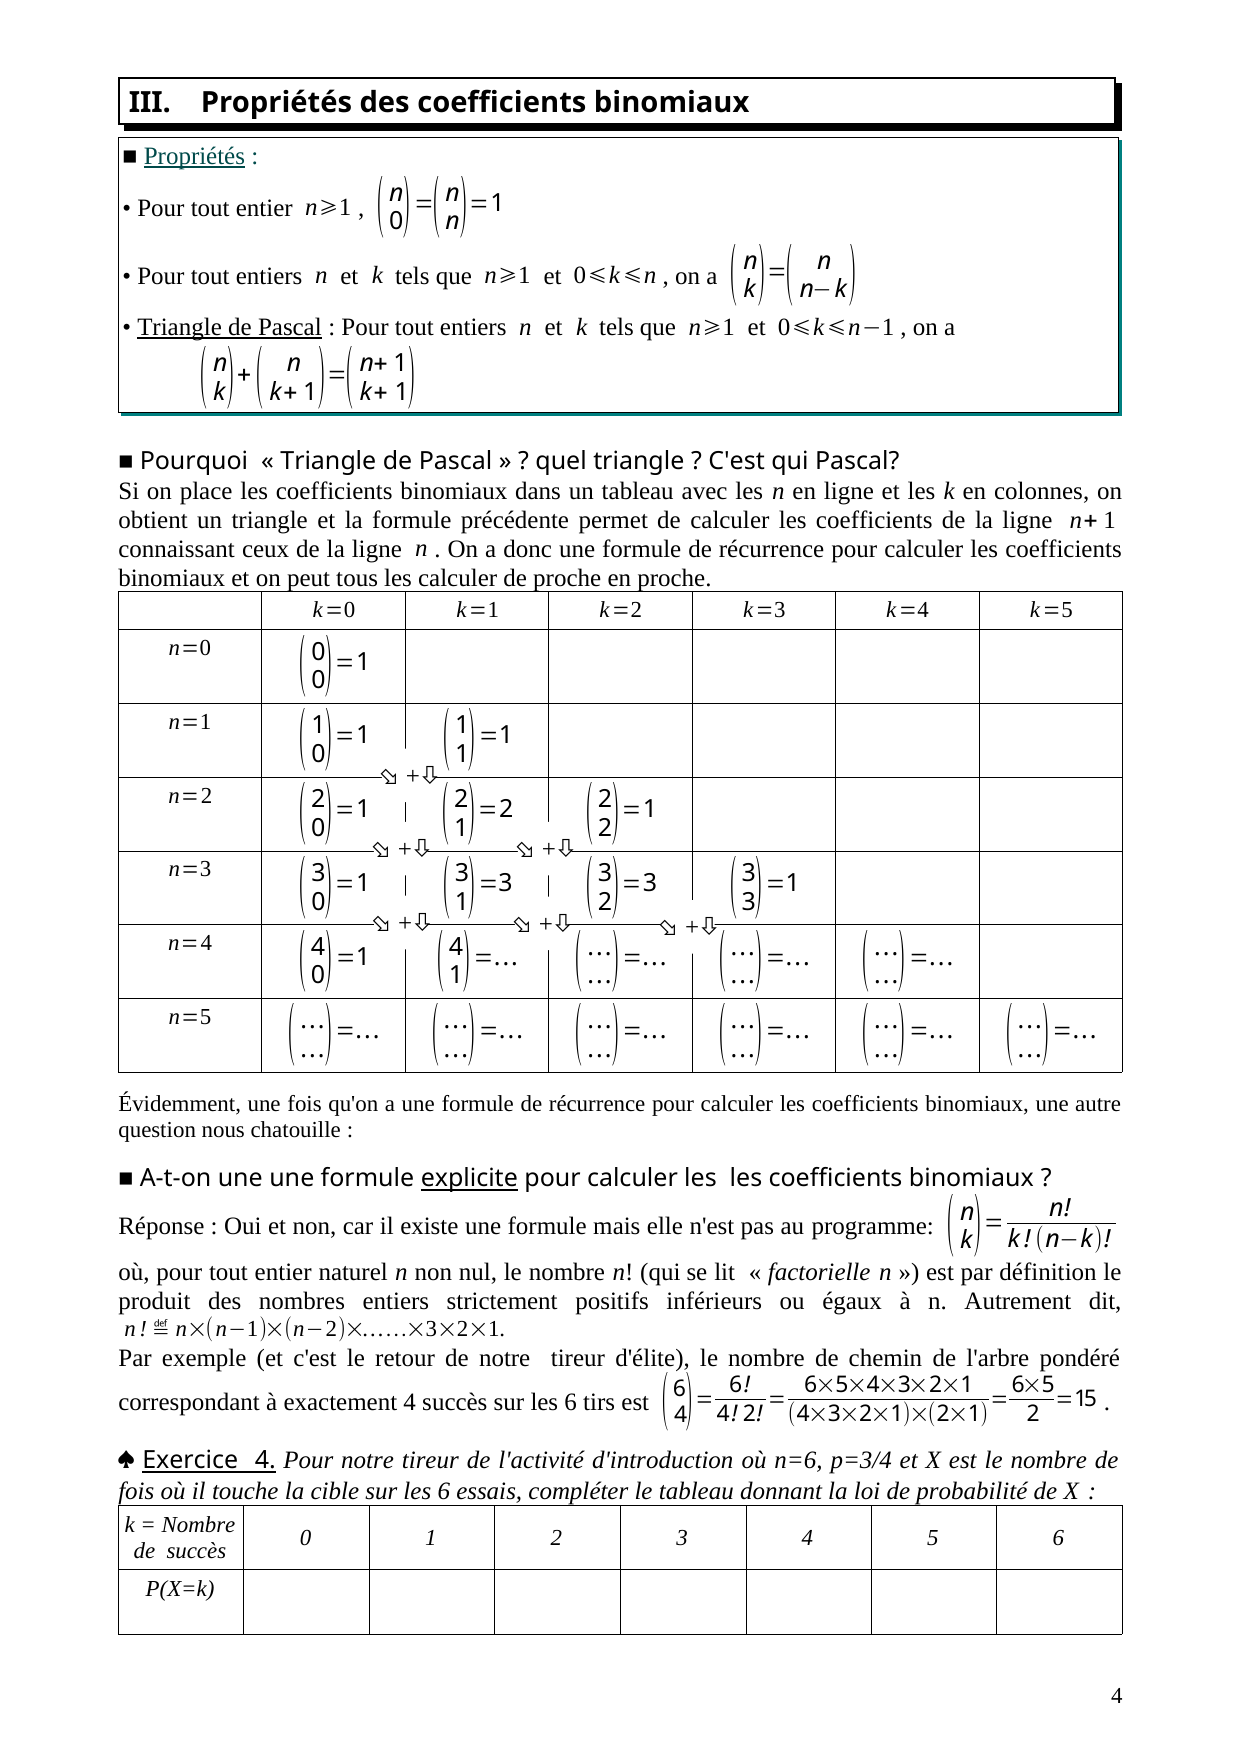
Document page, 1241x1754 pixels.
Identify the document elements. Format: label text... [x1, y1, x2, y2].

table_cell [980, 630, 1122, 703]
table_header 1 [370, 1506, 494, 1569]
table_cell [980, 999, 1122, 1072]
table_header [262, 592, 405, 629]
table_cell [119, 999, 261, 1072]
table_cell [119, 925, 261, 998]
table_cell [119, 630, 261, 703]
table_header 2 [495, 1506, 620, 1569]
table_cell [997, 1570, 1122, 1633]
table_cell [406, 778, 548, 851]
table_cell [406, 630, 548, 703]
text ■ A-t-on une une formule explicite pour calculer les les coefficients binomiaux ? [118, 1160, 1122, 1194]
table_header [693, 592, 835, 629]
table_header [549, 592, 692, 629]
table_cell [262, 852, 405, 924]
table_cell [980, 852, 1122, 924]
table_cell [872, 1570, 996, 1633]
table_cell [119, 778, 261, 851]
table_cell [836, 778, 979, 851]
text Si on place les coefficients binomiaux dans un tableau avec les n en ligne et les k en colonnes, on obtient un triangle et la formule précédente permet de calculer les coefficients de la ligne connaissant ceux de la ligne . On a donc une formule de récurrence pour calculer les coefficients binomiaux et on peut tous les calculer de proche en proche. [118, 476, 1122, 591]
text • Triangle de Pascal : Pour tout entiers et tels que et , on a [119, 308, 1118, 341]
table_cell [495, 1570, 620, 1633]
text Évidemment, une fois qu'on a une formule de récurrence pour calculer les coefficients binomiaux, une autre question nous chatouille : [118, 1089, 1122, 1142]
table_header 0 [244, 1506, 369, 1569]
table_cell [119, 704, 261, 777]
table_cell [549, 704, 692, 777]
table_header [119, 592, 261, 629]
table_header 3 [621, 1506, 746, 1569]
table_cell P(X=k) [119, 1570, 243, 1633]
table_cell [693, 999, 835, 1072]
table_cell [980, 704, 1122, 777]
table_header k = Nombre de succès [119, 1506, 243, 1569]
table_header 6 [997, 1506, 1122, 1569]
text • Pour tout entiers et tels que et , on a [119, 240, 1118, 306]
table_cell [549, 630, 692, 703]
table_cell [980, 925, 1122, 998]
text Réponse : Oui et non, car il existe une formule mais elle n'est pas au programme: où, pour tout entier naturel n non nul, le nombre n! (qui se lit « factorielle n ») est par définition le produit des nombres entiers strictement positifs inférieurs ou égaux à n. Autrement dit, [118, 1194, 1122, 1343]
text • Pour tout entier , [119, 172, 1118, 238]
table_cell [836, 999, 979, 1072]
table_header [836, 592, 979, 629]
table_cell [262, 704, 405, 777]
table_cell [549, 778, 692, 851]
table_cell [836, 852, 979, 924]
table_cell [406, 925, 548, 998]
table_cell [262, 630, 405, 703]
table_cell [262, 778, 405, 851]
table_header 5 [872, 1506, 996, 1569]
table_cell [549, 925, 692, 998]
table_cell [693, 704, 835, 777]
text Par exemple (et c'est le retour de notre tireur d'élite), le nombre de chemin de l'arbre pondéré correspondant à exactement 4 succès sur les 6 tirs est . [118, 1343, 1122, 1430]
table_cell [621, 1570, 746, 1633]
subtitle Propriétés des coefficients binomiaux [120, 79, 1114, 123]
table_cell [747, 1570, 871, 1633]
table_cell [549, 852, 692, 924]
table_cell [244, 1570, 369, 1633]
table_cell [262, 925, 405, 998]
table_cell [406, 704, 548, 777]
text ■ Propriétés : [119, 138, 1118, 170]
table_cell [693, 630, 835, 703]
table_cell [836, 925, 979, 998]
table_cell [836, 630, 979, 703]
table_cell [693, 852, 835, 924]
table_header 4 [747, 1506, 871, 1569]
table_cell [836, 704, 979, 777]
table_cell [119, 852, 261, 924]
table_cell [549, 999, 692, 1072]
table_cell [980, 778, 1122, 851]
text  Exercice 4. Pour notre tireur de l'activité d'introduction où n=6, p=3/4 et X est le nombre de fois où il touche la cible sur les 6 essais, compléter le tableau donnant la loi de probabilité de X : [118, 1442, 1122, 1505]
table_cell [693, 925, 835, 998]
table_cell [406, 852, 548, 924]
table_cell [370, 1570, 494, 1633]
text ■ Pourquoi « Triangle de Pascal » ? quel triangle ? C'est qui Pascal? [118, 442, 1122, 476]
table_cell [406, 999, 548, 1072]
table_cell [262, 999, 405, 1072]
table_header [406, 592, 548, 629]
table_cell [693, 778, 835, 851]
table_header [980, 592, 1122, 629]
